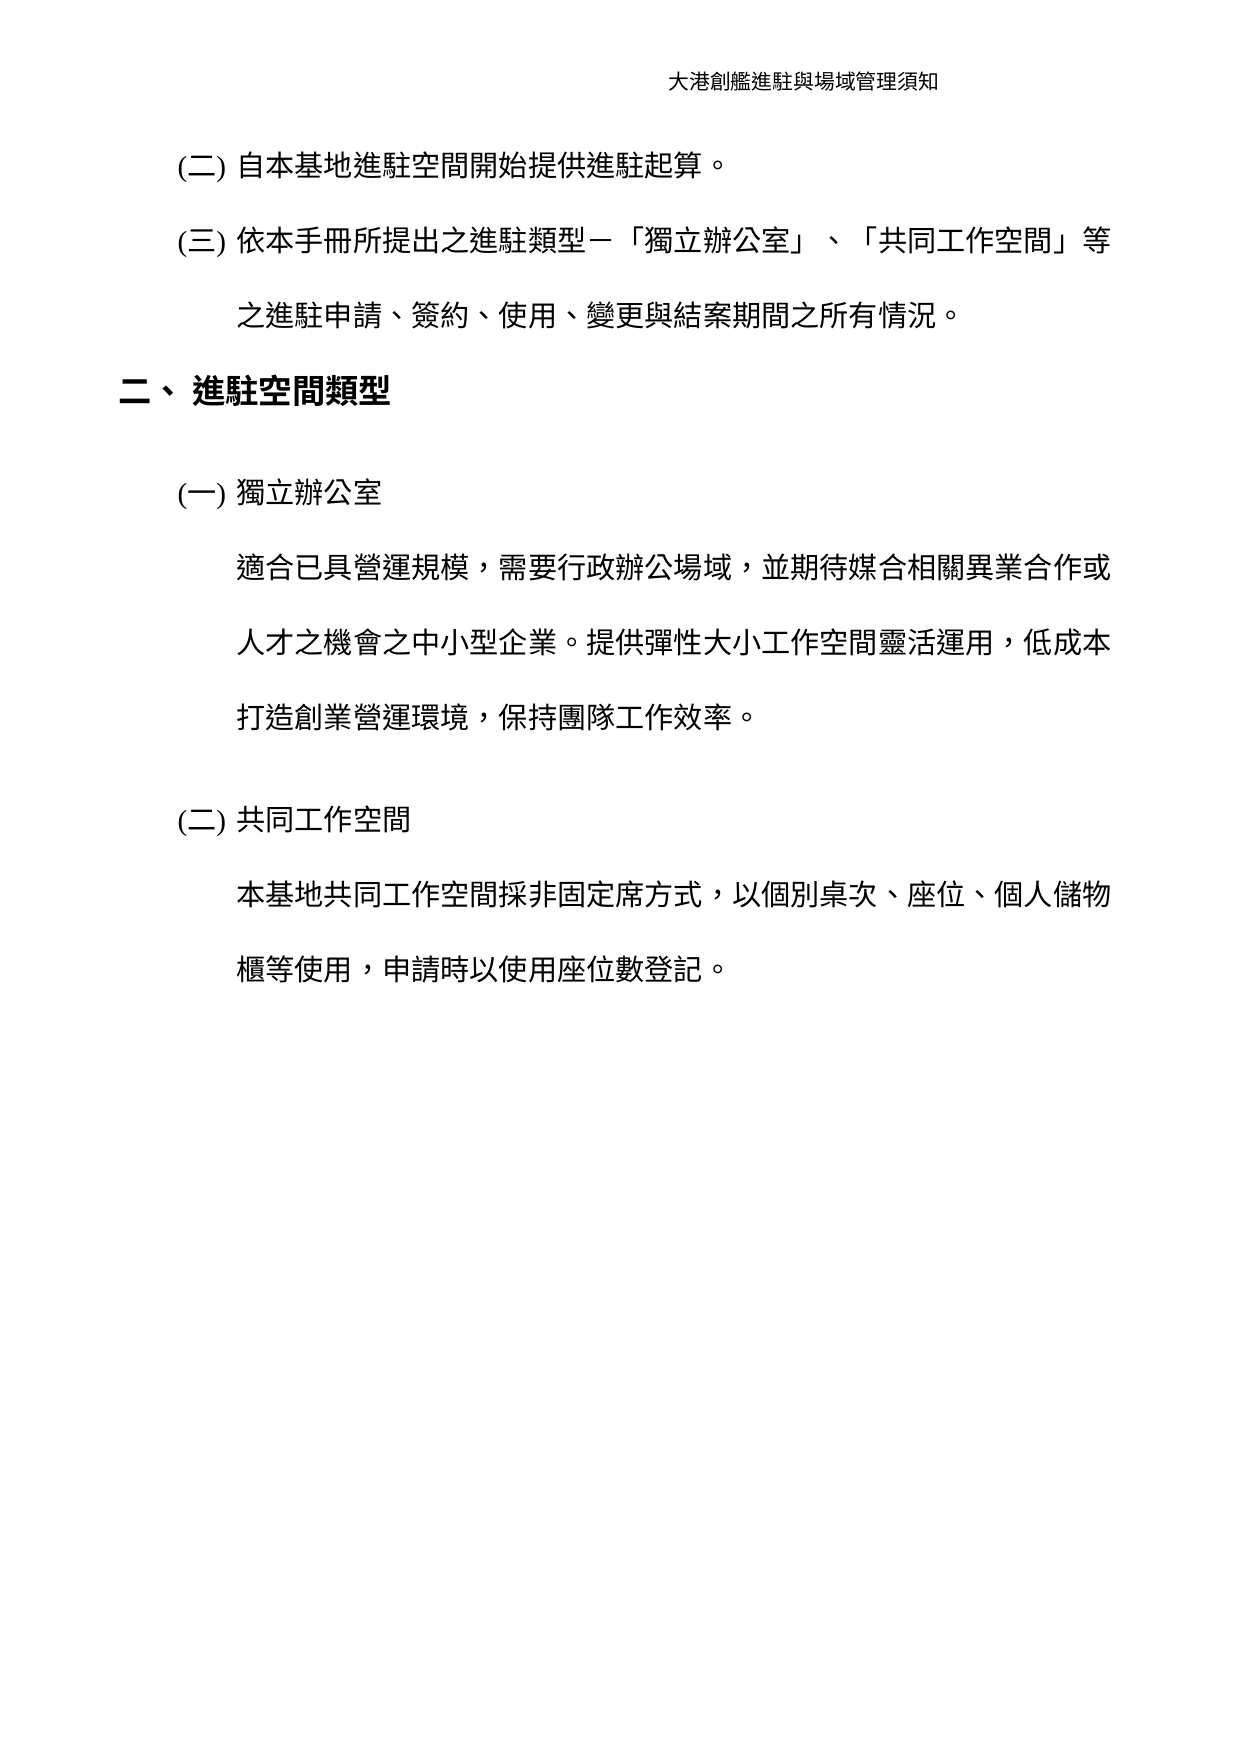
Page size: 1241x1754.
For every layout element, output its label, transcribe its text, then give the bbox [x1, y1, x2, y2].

list 共同工作空間 [177, 774, 1122, 849]
list 獨立辦公室 [177, 447, 1122, 522]
list 自本基地進駐空間開始提供進駐起算。 [177, 120, 1122, 195]
subtitle 進駐空間類型 [118, 345, 1122, 420]
list 依本手冊所提出之進駐類型－「獨立辦公室」、「共同工作空間」等之進駐申請、簽約、使用、變更與結案期間之所有情況。 [177, 195, 1122, 345]
list 本基地共同工作空間採非固定席方式，以個別桌次、座位、個人儲物櫃等使用，申請時以使用座位數登記。 [236, 849, 1122, 999]
list 適合已具營運規模，需要行政辦公場域，並期待媒合相關異業合作或人才之機會之中小型企業。提供彈性大小工作空間靈活運用，低成本打造創業營運環境，保持團隊工作效率。 [236, 522, 1122, 747]
